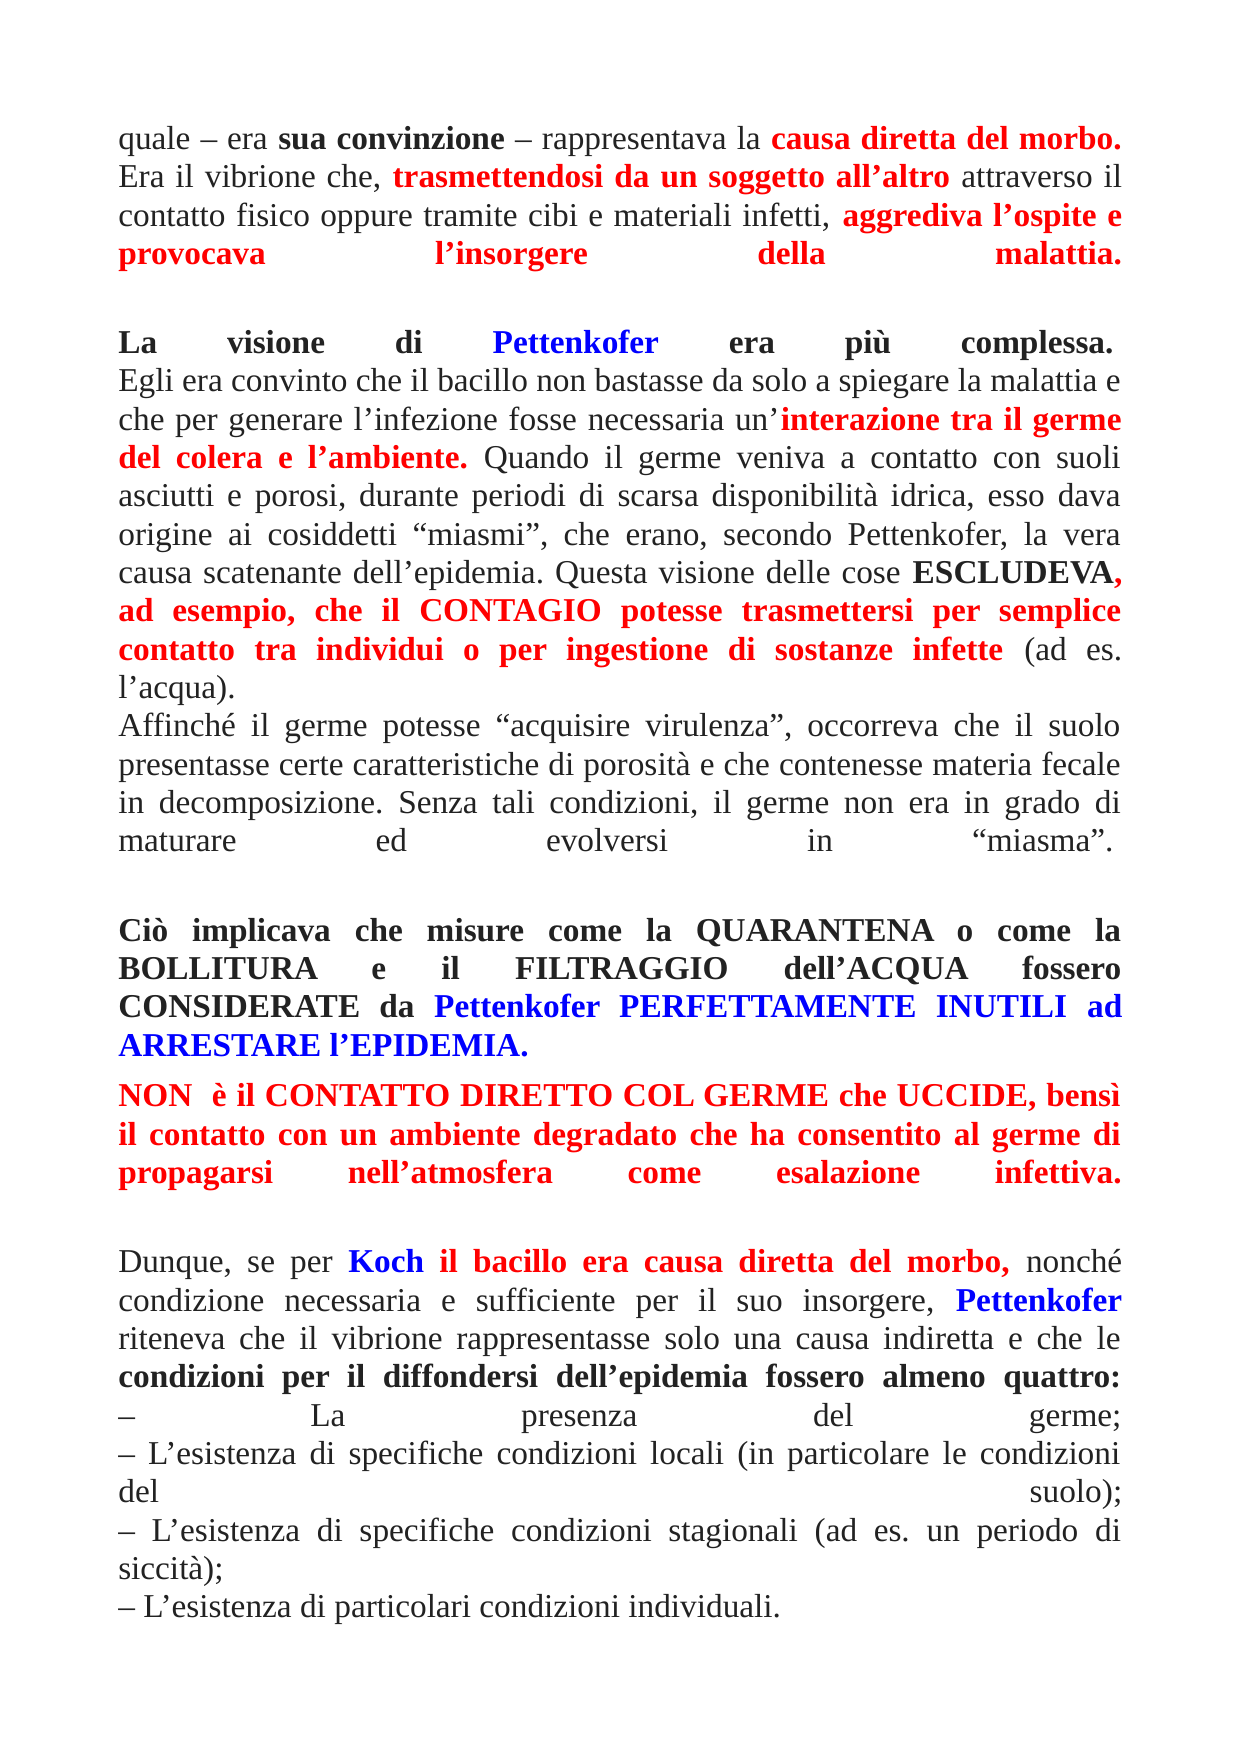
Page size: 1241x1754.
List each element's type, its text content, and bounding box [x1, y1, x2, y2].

text NON è il CONTATTO DIRETTO COL GERME che UCCIDE, bensì il contatto con un ambiente degradato che ha consentito al germe di propagarsi nell’atmosfera come esalazione infettiva. [118, 1076, 1122, 1229]
text quale – era sua convinzione – rappresentava la causa diretta del morbo. Era il vibrione che, trasmettendosi da un soggetto all’altro attraverso il contatto fisico oppure tramite cibi e materiali infetti, aggrediva l’ospite e provocava l’insorgere della malattia. [118, 118, 1122, 310]
text La visione di Pettenkofer era più complessa. Egli era convinto che il bacillo non bastasse da solo a spiegare la malattia e che per generare l’infezione fosse necessaria un’interazione tra il germe del colera e l’ambiente. Quando il germe veniva a contatto con suoli asciutti e porosi, durante periodi di scarsa disponibilità idrica, esso dava origine ai cosiddetti “miasmi”, che erano, secondo Pettenkofer, la vera causa scatenante dell’epidemia. Questa visione delle cose ESCLUDEVA, ad esempio, che il CONTAGIO potesse trasmettersi per semplice contatto tra individui o per ingestione di sostanze infette (ad es. l’acqua). Affinché il germe potesse “acquisire virulenza”, occorreva che il suolo presentasse certe caratteristiche di porosità e che contenesse materia fecale in decomposizione. Senza tali condizioni, il germe non era in grado di maturare ed evolversi in “miasma”. [118, 322, 1122, 897]
text Ciò implicava che misure come la QUARANTENA o come la BOLLITURA e il FILTRAGGIO dell’ACQUA fossero CONSIDERATE da Pettenkofer PERFETTAMENTE INUTILI ad ARRESTARE l’EPIDEMIA. [118, 910, 1122, 1063]
text Dunque, se per Koch il bacillo era causa diretta del morbo, nonché condizione necessaria e sufficiente per il suo insorgere, Pettenkofer riteneva che il vibrione rappresentasse solo una causa indiretta e che le condizioni per il diffondersi dell’epidemia fossero almeno quattro: – La presenza del germe; – L’esistenza di specifiche condizioni locali (in particolare le condizioni del suolo); – L’esistenza di specifiche condizioni stagionali (ad es. un periodo di siccità); – L’esistenza di particolari condizioni individuali. [118, 1241, 1122, 1625]
